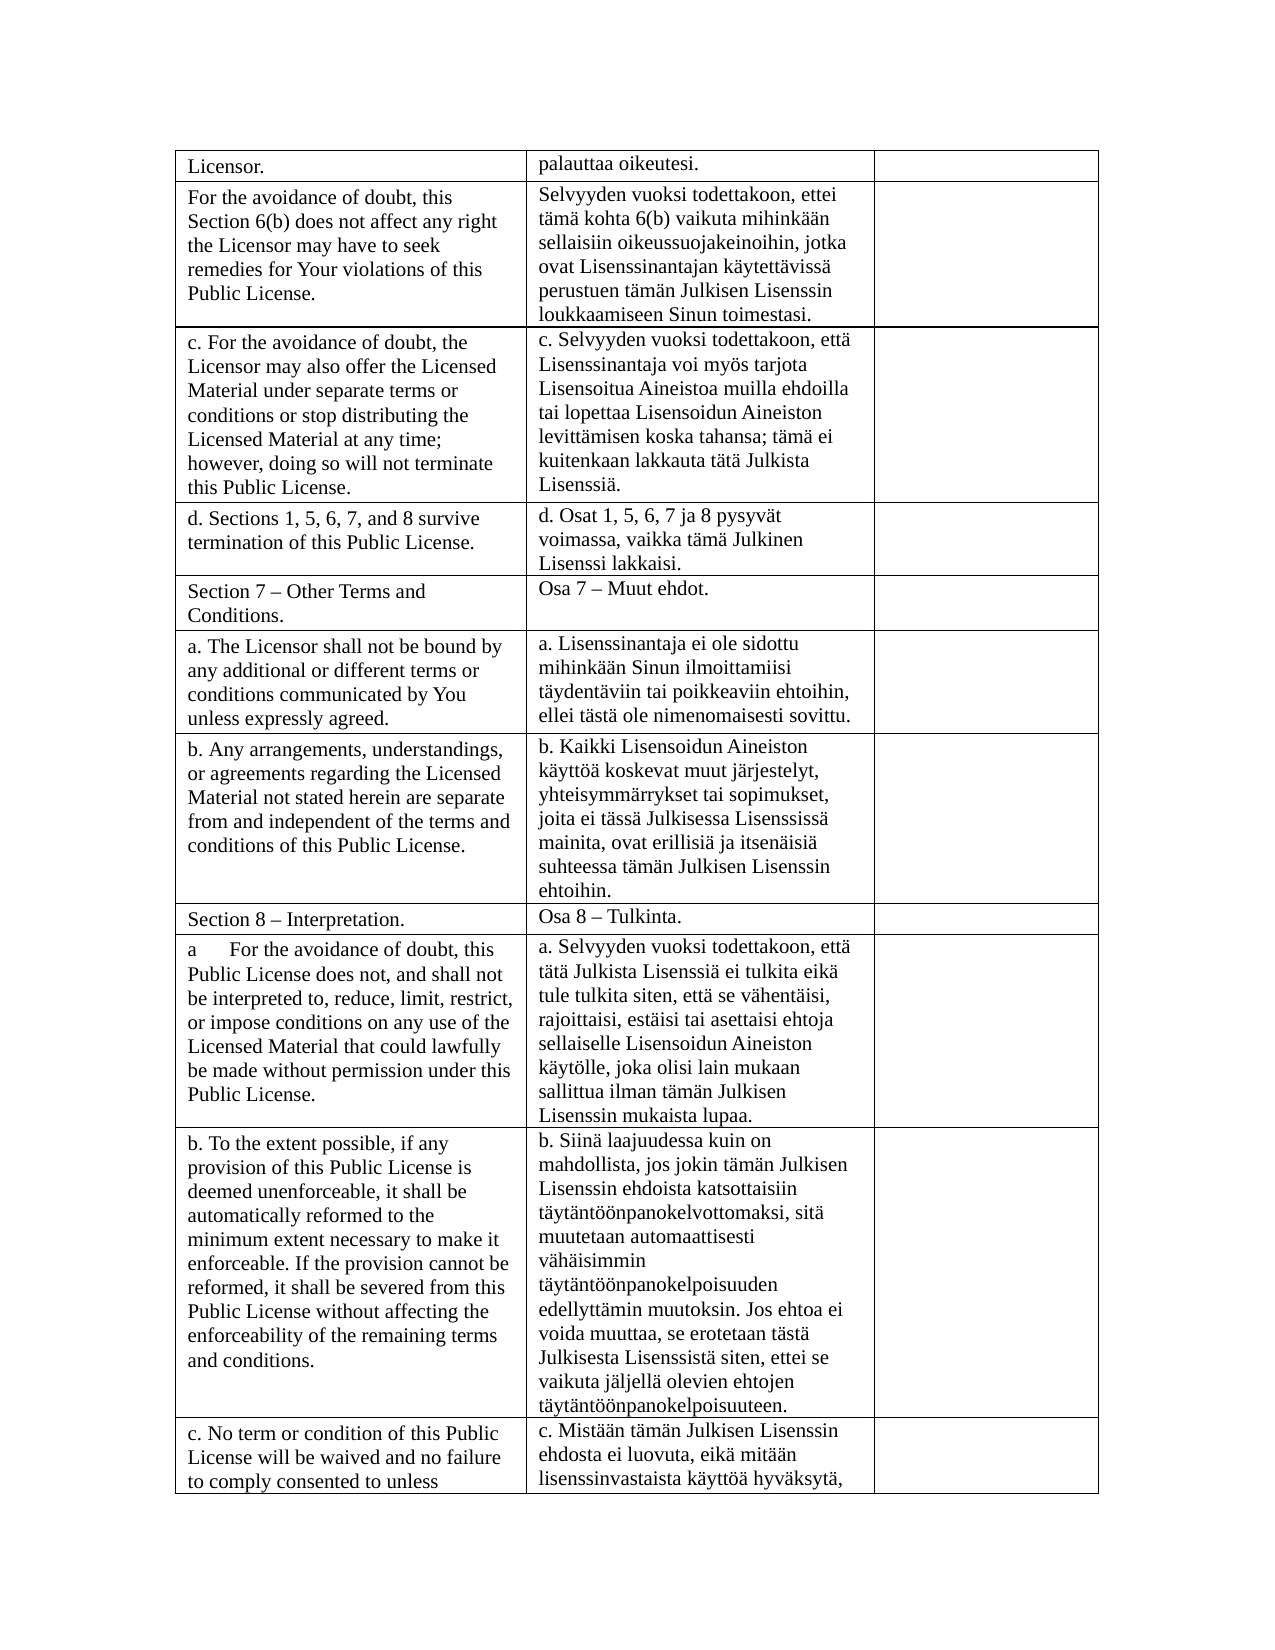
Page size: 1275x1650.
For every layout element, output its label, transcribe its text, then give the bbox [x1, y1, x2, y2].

table_cell [875, 576, 1098, 630]
table_cell [875, 182, 1098, 326]
table_cell [875, 503, 1098, 575]
table_cell d. Osat 1, 5, 6, 7 ja 8 pysyvät voimassa, vaikka tämä Julkinen Lisenssi lakkaisi. [527, 503, 874, 575]
table_cell [875, 935, 1098, 1127]
table_cell c. Mistään tämän Julkisen Lisenssin ehdosta ei luovuta, eikä mitään lisenssinvastaista käyttöä hyväksytä, [527, 1418, 874, 1493]
table_cell [875, 328, 1098, 502]
table_cell Selvyyden vuoksi todettakoon, ettei tämä kohta 6(b) vaikuta mihinkään sellaisiin oikeussuojakeinoihin, jotka ovat Lisenssinantajan käytettävissä perustuen tämän Julkisen Lisenssin loukkaamiseen Sinun toimestasi. [527, 182, 874, 326]
table_cell a. Lisenssinantaja ei ole sidottu mihinkään Sinun ilmoittamiisi täydentäviin tai poikkeaviin ehtoihin, ellei tästä ole nimenomaisesti sovittu. [527, 631, 874, 733]
table_cell aFor the avoidance of doubt, this Public License does not, and shall not be interpreted to, reduce, limit, restrict, or impose conditions on any use of the Licensed Material that could lawfully be made without permission under this Public License. [176, 935, 526, 1127]
table_cell [875, 631, 1098, 733]
table_cell Licensor. [176, 151, 526, 181]
table_cell palauttaa oikeutesi. [527, 151, 874, 181]
table_cell c. For the avoidance of doubt, the Licensor may also offer the Licensed Material under separate terms or conditions or stop distributing the Licensed Material at any time; however, doing so will not terminate this Public License. [176, 328, 526, 502]
table_cell For the avoidance of doubt, this Section 6(b) does not affect any right the Licensor may have to seek remedies for Your violations of this Public License. [176, 182, 526, 326]
table_cell b. Siinä laajuudessa kuin on mahdollista, jos jokin tämän Julkisen Lisenssin ehdoista katsottaisiin täytäntöönpanokelvottomaksi, sitä muutetaan automaattisesti vähäisimmin täytäntöönpanokelpoisuuden edellyttämin muutoksin. Jos ehtoa ei voida muuttaa, se erotetaan tästä Julkisesta Lisenssistä siten, ettei se vaikuta jäljellä olevien ehtojen täytäntöönpanokelpoisuuteen. [527, 1128, 874, 1417]
table_cell Osa 8 – Tulkinta. [527, 904, 874, 933]
table_cell b. Kaikki Lisensoidun Aineiston käyttöä koskevat muut järjestelyt, yhteisymmärrykset tai sopimukset, joita ei tässä Julkisessa Lisenssissä mainita, ovat erillisiä ja itsenäisiä suhteessa tämän Julkisen Lisenssin ehtoihin. [527, 734, 874, 902]
table_cell a. Selvyyden vuoksi todettakoon, että tätä Julkista Lisenssiä ei tulkita eikä tule tulkita siten, että se vähentäisi, rajoittaisi, estäisi tai asettaisi ehtoja sellaiselle Lisensoidun Aineiston käytölle, joka olisi lain mukaan sallittua ilman tämän Julkisen Lisenssin mukaista lupaa. [527, 935, 874, 1127]
table_cell [875, 1128, 1098, 1417]
table_cell [875, 151, 1098, 181]
table_cell b. To the extent possible, if any provision of this Public License is deemed unenforceable, it shall be automatically reformed to the minimum extent necessary to make it enforceable. If the provision cannot be reformed, it shall be severed from this Public License without affecting the enforceability of the remaining terms and conditions. [176, 1128, 526, 1417]
table_cell d. Sections 1, 5, 6, 7, and 8 survive termination of this Public License. [176, 503, 526, 575]
table_cell c. No term or condition of this Public License will be waived and no failure to comply consented to unless [176, 1418, 526, 1493]
table_cell [875, 734, 1098, 902]
table_cell c. Selvyyden vuoksi todettakoon, että Lisenssinantaja voi myös tarjota Lisensoitua Aineistoa muilla ehdoilla tai lopettaa Lisensoidun Aineiston levittämisen koska tahansa; tämä ei kuitenkaan lakkauta tätä Julkista Lisenssiä. [527, 328, 874, 502]
table_cell Section 8 – Interpretation. [176, 904, 526, 933]
table_cell [875, 1418, 1098, 1493]
table_cell b. Any arrangements, understandings, or agreements regarding the Licensed Material not stated herein are separate from and independent of the terms and conditions of this Public License. [176, 734, 526, 902]
table_cell Section 7 – Other Terms and Conditions. [176, 576, 526, 630]
table_cell [875, 904, 1098, 933]
table_cell Osa 7 – Muut ehdot. [527, 576, 874, 630]
table_cell a. The Licensor shall not be bound by any additional or different terms or conditions communicated by You unless expressly agreed. [176, 631, 526, 733]
